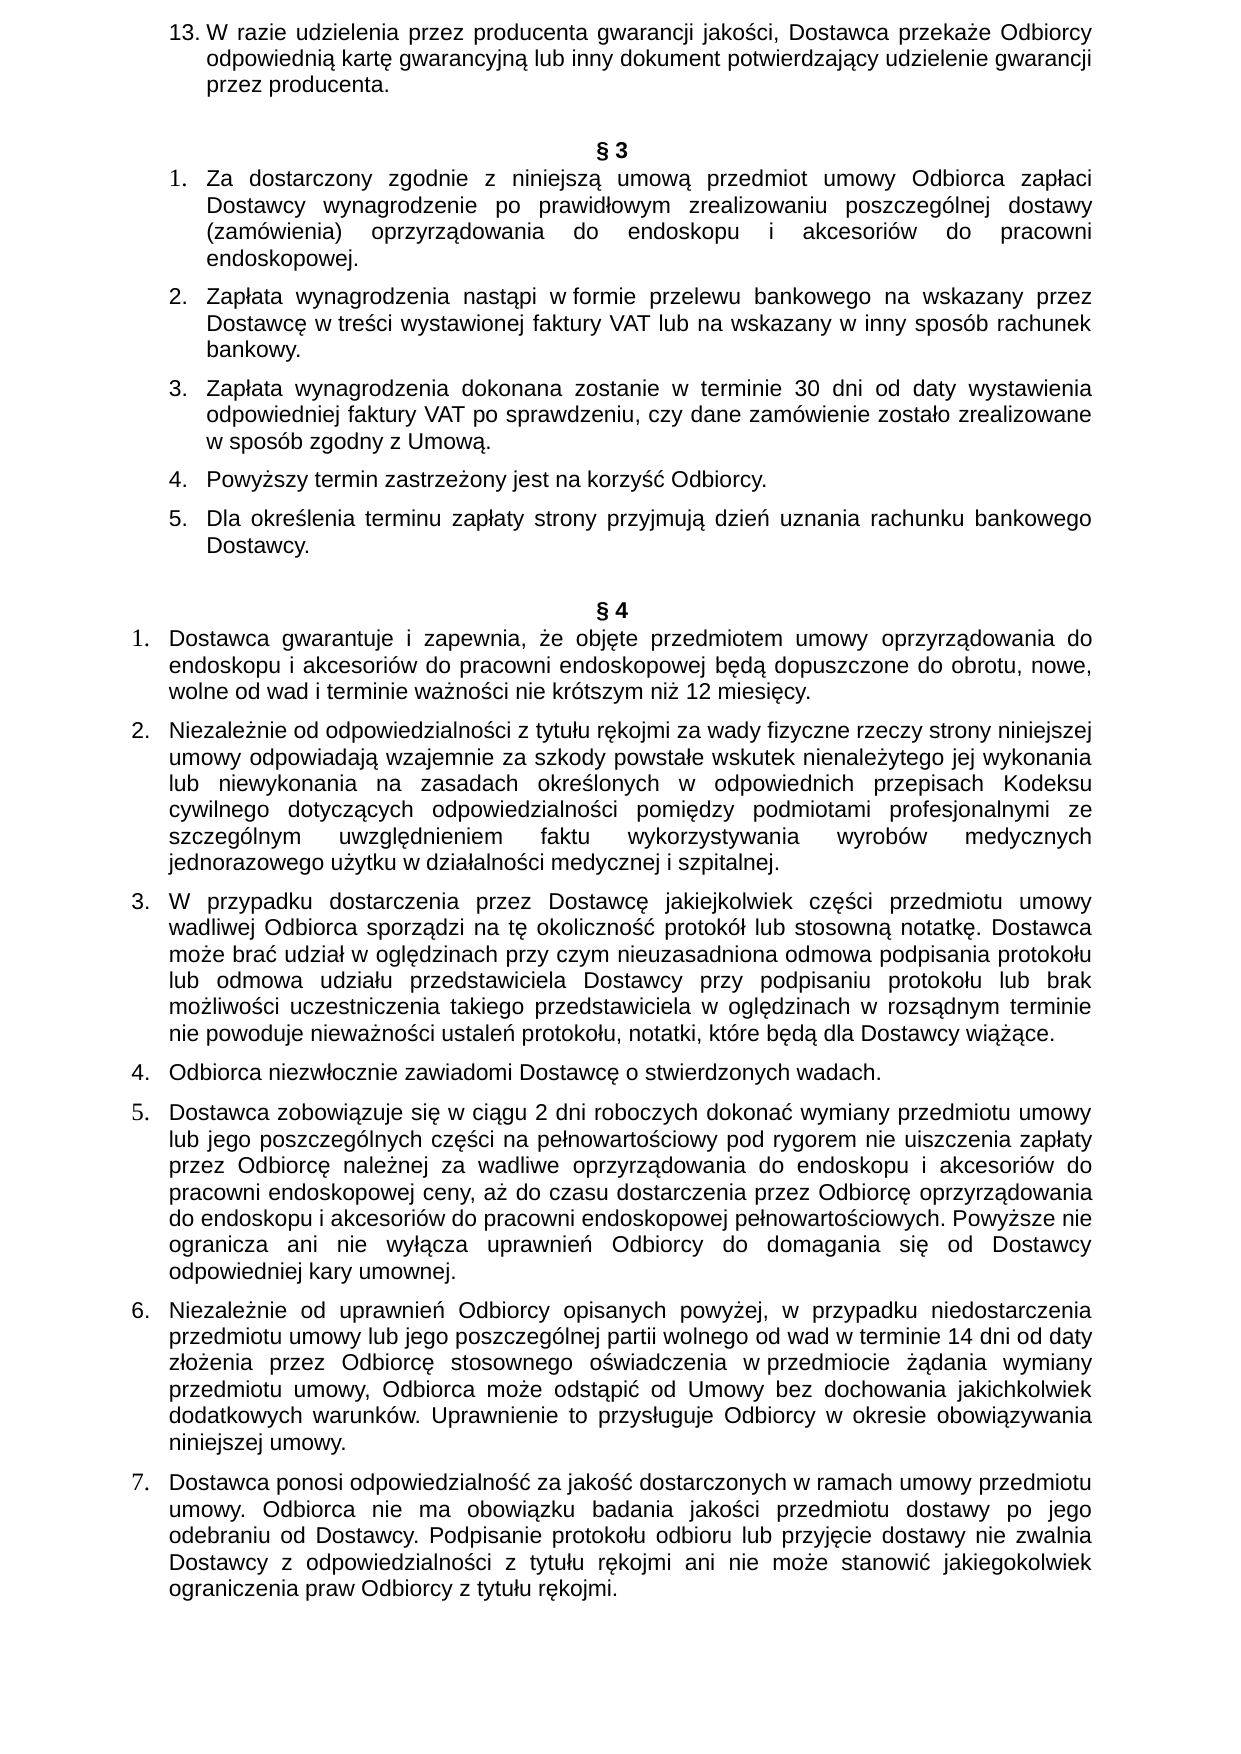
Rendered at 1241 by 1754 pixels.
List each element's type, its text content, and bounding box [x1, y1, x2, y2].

list W przypadku dostarczenia przez Dostawcę jakiejkolwiek części przedmiotu umowy wadliwej Odbiorca sporządzi na tę okoliczność protokół lub stosowną notatkę. Dostawca może brać udział w oględzinach przy czym nieuzasadniona odmowa podpisania protokołu lub odmowa udziału przedstawiciela Dostawcy przy podpisaniu protokołu lub brak możliwości uczestniczenia takiego przedstawiciela w oględzinach w rozsądnym terminie nie powoduje nieważności ustaleń protokołu, notatki, które będą dla Dostawcy wiążące. [131, 888, 1092, 1046]
list Dostawca zobowiązuje się w ciągu 2 dni roboczych dokonać wymiany przedmiotu umowy lub jego poszczególnych części na pełnowartościowy pod rygorem nie uiszczenia zapłaty przez Odbiorcę należnej za wadliwe oprzyrządowania do endoskopu i akcesoriów do pracowni endoskopowej ceny, aż do czasu dostarczenia przez Odbiorcę oprzyrządowania do endoskopu i akcesoriów do pracowni endoskopowej pełnowartościowych. Powyższe nie ogranicza ani nie wyłącza uprawnień Odbiorcy do domagania się od Dostawcy odpowiedniej kary umownej. [131, 1097, 1092, 1284]
list Niezależnie od uprawnień Odbiorcy opisanych powyżej, w przypadku niedostarczenia przedmiotu umowy lub jego poszczególnej partii wolnego od wad w terminie 14 dni od daty złożenia przez Odbiorcę stosownego oświadczenia w przedmiocie żądania wymiany przedmiotu umowy, Odbiorca może odstąpić od Umowy bez dochowania jakichkolwiek dodatkowych warunków. Uprawnienie to przysługuje Odbiorcy w okresie obowiązywania niniejszej umowy. [131, 1297, 1092, 1455]
list W razie udzielenia przez producenta gwarancji jakości, Dostawca przekaże Odbiorcy odpowiednią kartę gwarancyjną lub inny dokument potwierdzający udzielenie gwarancji przez producenta. [169, 19, 1092, 98]
list Zapłata wynagrodzenia dokonana zostanie w terminie 30 dni od daty wystawienia odpowiedniej faktury VAT po sprawdzeniu, czy dane zamówienie zostało zrealizowane w sposób zgodny z Umową. [169, 375, 1092, 454]
list Dostawca gwarantuje i zapewnia, że objęte przedmiotem umowy oprzyrządowania do endoskopu i akcesoriów do pracowni endoskopowej będą dopuszczone do obrotu, nowe, wolne od wad i terminie ważności nie krótszym niż 12 miesięcy. [131, 623, 1092, 705]
list Dla określenia terminu zapłaty strony przyjmują dzień uznania rachunku bankowego Dostawcy. [169, 505, 1092, 558]
list Powyższy termin zastrzeżony jest na korzyść Odbiorcy. [169, 466, 1092, 493]
list Zapłata wynagrodzenia nastąpi w formie przelewu bankowego na wskazany przez Dostawcę w treści wystawionej faktury VAT lub na wskazany w inny sposób rachunek bankowy. [169, 283, 1092, 362]
text § 3 [131, 137, 1092, 163]
list Niezależnie od odpowiedzialności z tytułu rękojmi za wady fizyczne rzeczy strony niniejszej umowy odpowiadają wzajemnie za szkody powstałe wskutek nienależytego jej wykonania lub niewykonania na zasadach określonych w odpowiednich przepisach Kodeksu cywilnego dotyczących odpowiedzialności pomiędzy podmiotami profesjonalnymi ze szczególnym uwzględnieniem faktu wykorzystywania wyrobów medycznych jednorazowego użytku w działalności medycznej i szpitalnej. [131, 717, 1092, 875]
list Odbiorca niezwłocznie zawiadomi Dostawcę o stwierdzonych wadach. [131, 1058, 1092, 1085]
list Dostawca ponosi odpowiedzialność za jakość dostarczonych w ramach umowy przedmiotu umowy. Odbiorca nie ma obowiązku badania jakości przedmiotu dostawy po jego odebraniu od Dostawcy. Podpisanie protokołu odbioru lub przyjęcie dostawy nie zwalnia Dostawcy z odpowiedzialności z tytułu rękojmi ani nie może stanowić jakiegokolwiek ograniczenia praw Odbiorcy z tytułu rękojmi. [131, 1467, 1092, 1601]
text § 4 [131, 597, 1092, 623]
list Za dostarczony zgodnie z niniejszą umową przedmiot umowy Odbiorca zapłaci Dostawcy wynagrodzenie po prawidłowym zrealizowaniu poszczególnej dostawy (zamówienia) oprzyrządowania do endoskopu i akcesoriów do pracowni endoskopowej. [169, 163, 1092, 271]
